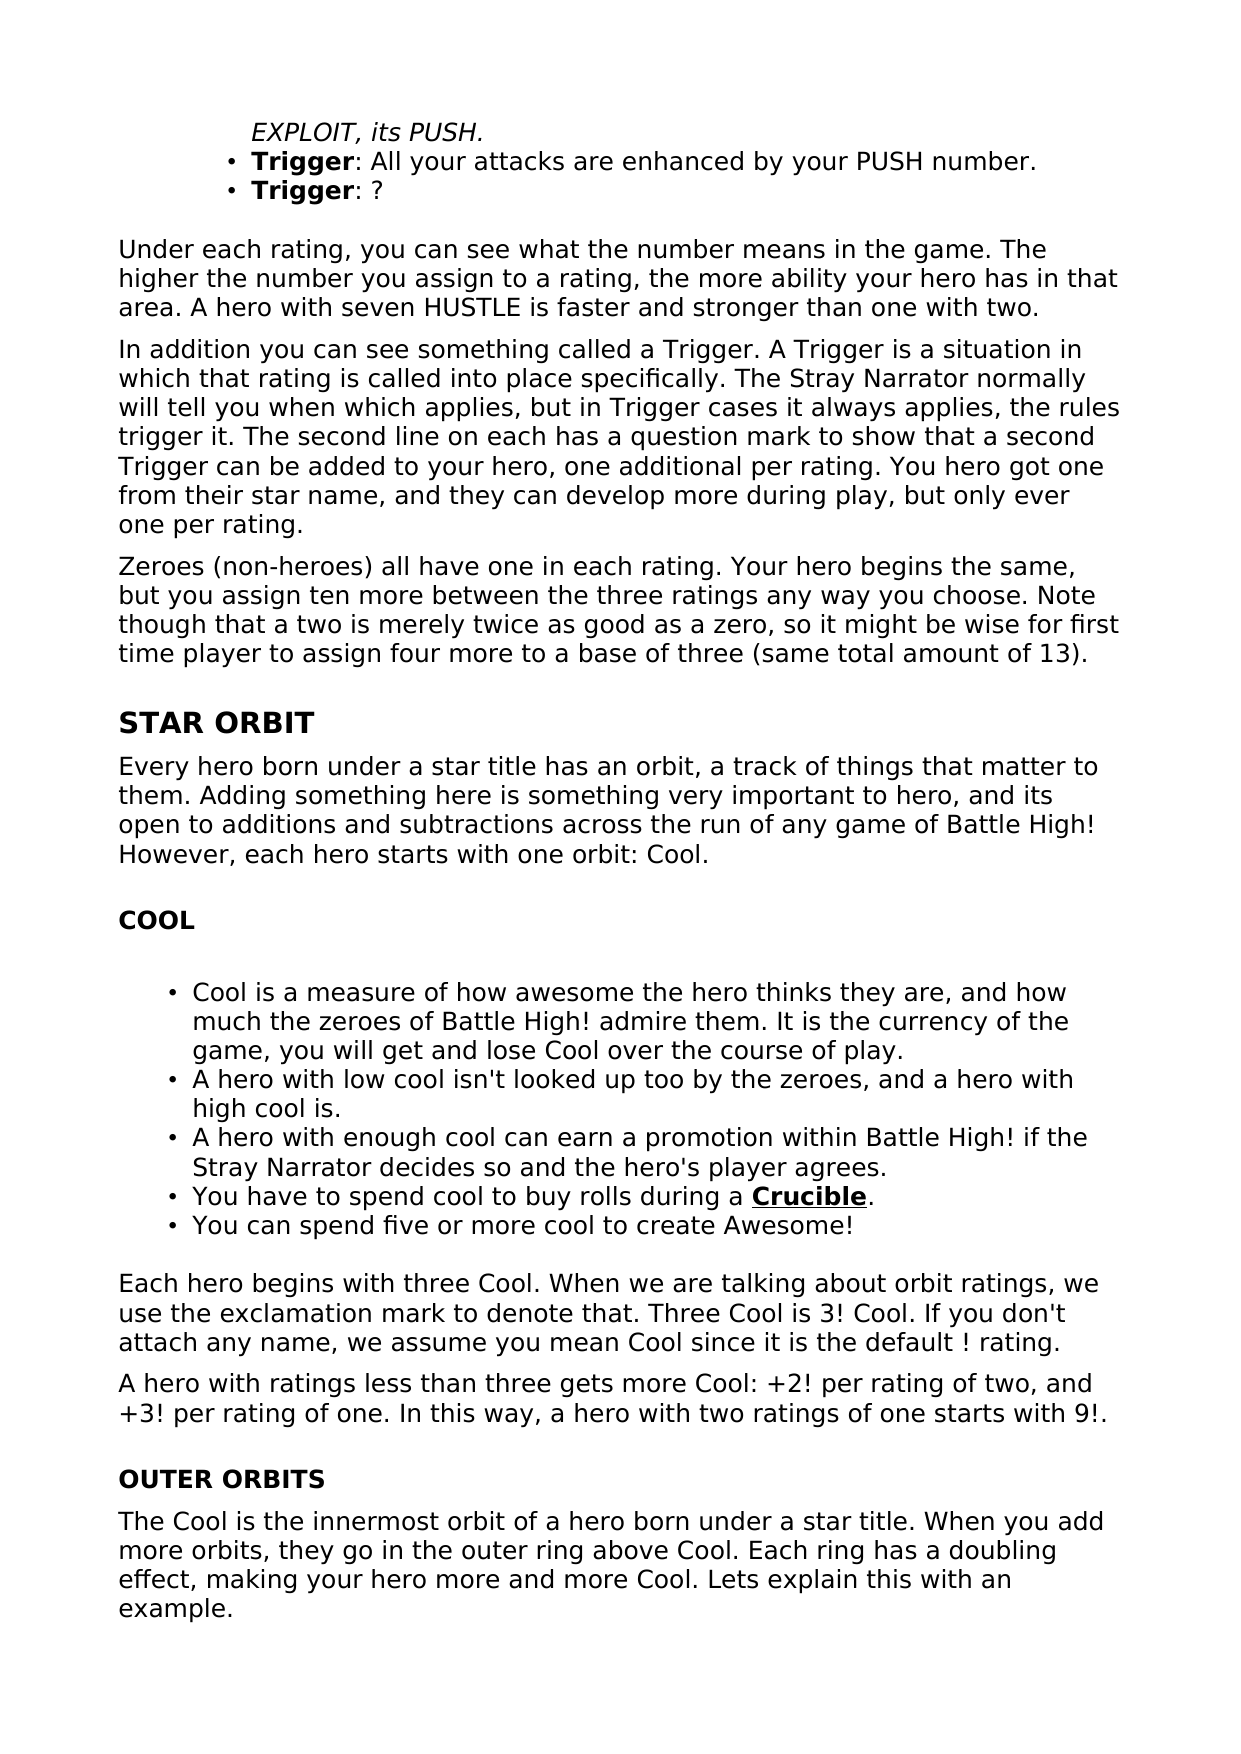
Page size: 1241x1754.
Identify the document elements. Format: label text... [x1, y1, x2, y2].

text Zeroes (non-heroes) all have one in each rating. Your hero begins the same, but you assign ten more between the three ratings any way you choose. Note though that a two is merely twice as good as a zero, so it might be wise for first time player to assign four more to a base of three (same total amount of 13). [118, 552, 1122, 668]
subtitle COOL [118, 907, 1122, 936]
text A hero with ratings less than three gets more Cool: +2! per rating of two, and +3! per rating of one. In this way, a hero with two ratings of one starts with 9!. [118, 1370, 1122, 1428]
text Under each rating, you can see what the number means in the game. The higher the number you assign to a rating, the more ability your hero has in that area. A hero with seven HUSTLE is faster and stronger than one with two. [118, 235, 1122, 323]
list You can spend five or more cool to create Awesome! [177, 1211, 1122, 1240]
text The Cool is the innermost orbit of a hero born under a star title. When you add more orbits, they go in the outer ring above Cool. Each ring has a doubling effect, making your hero more and more Cool. Lets explain this with an example. [118, 1507, 1122, 1624]
list You have to spend cool to buy rolls during a Crucible. [177, 1182, 1122, 1211]
list EXPLOIT, its PUSH. [236, 118, 1122, 147]
list A hero with enough cool can earn a promotion within Battle High! if the Stray Narrator decides so and the hero's player agrees. [177, 1123, 1122, 1182]
text Every hero born under a star title has an orbit, a track of things that matter to them. Adding something here is something very important to hero, and its open to additions and subtractions across the run of any game of Battle High! However, each hero starts with one orbit: Cool. [118, 752, 1122, 869]
list A hero with low cool isn't looked up too by the zeroes, and a hero with high cool is. [177, 1065, 1122, 1123]
text Each hero begins with three Cool. When we are talking about orbit ratings, we use the exclamation mark to denote that. Three Cool is 3! Cool. If you don't attach any name, we assume you mean Cool since it is the default ! rating. [118, 1270, 1122, 1357]
list Trigger: ? [236, 176, 1122, 206]
subtitle OUTER ORBITS [118, 1466, 1122, 1495]
list Trigger: All your attacks are enhanced by your PUSH number. [236, 147, 1122, 176]
subtitle STAR ORBIT [118, 706, 1122, 740]
list Cool is a measure of how awesome the hero thinks they are, and how much the zeroes of Battle High! admire them. It is the currency of the game, you will get and lose Cool over the course of play. [177, 978, 1122, 1065]
text In addition you can see something called a Trigger. A Trigger is a situation in which that rating is called into place specifically. The Stray Narrator normally will tell you when which applies, but in Trigger cases it always applies, the rules trigger it. The second line on each has a question mark to show that a second Trigger can be added to your hero, one additional per rating. You hero got one from their star name, and they can develop more during play, but only ever one per rating. [118, 335, 1122, 539]
